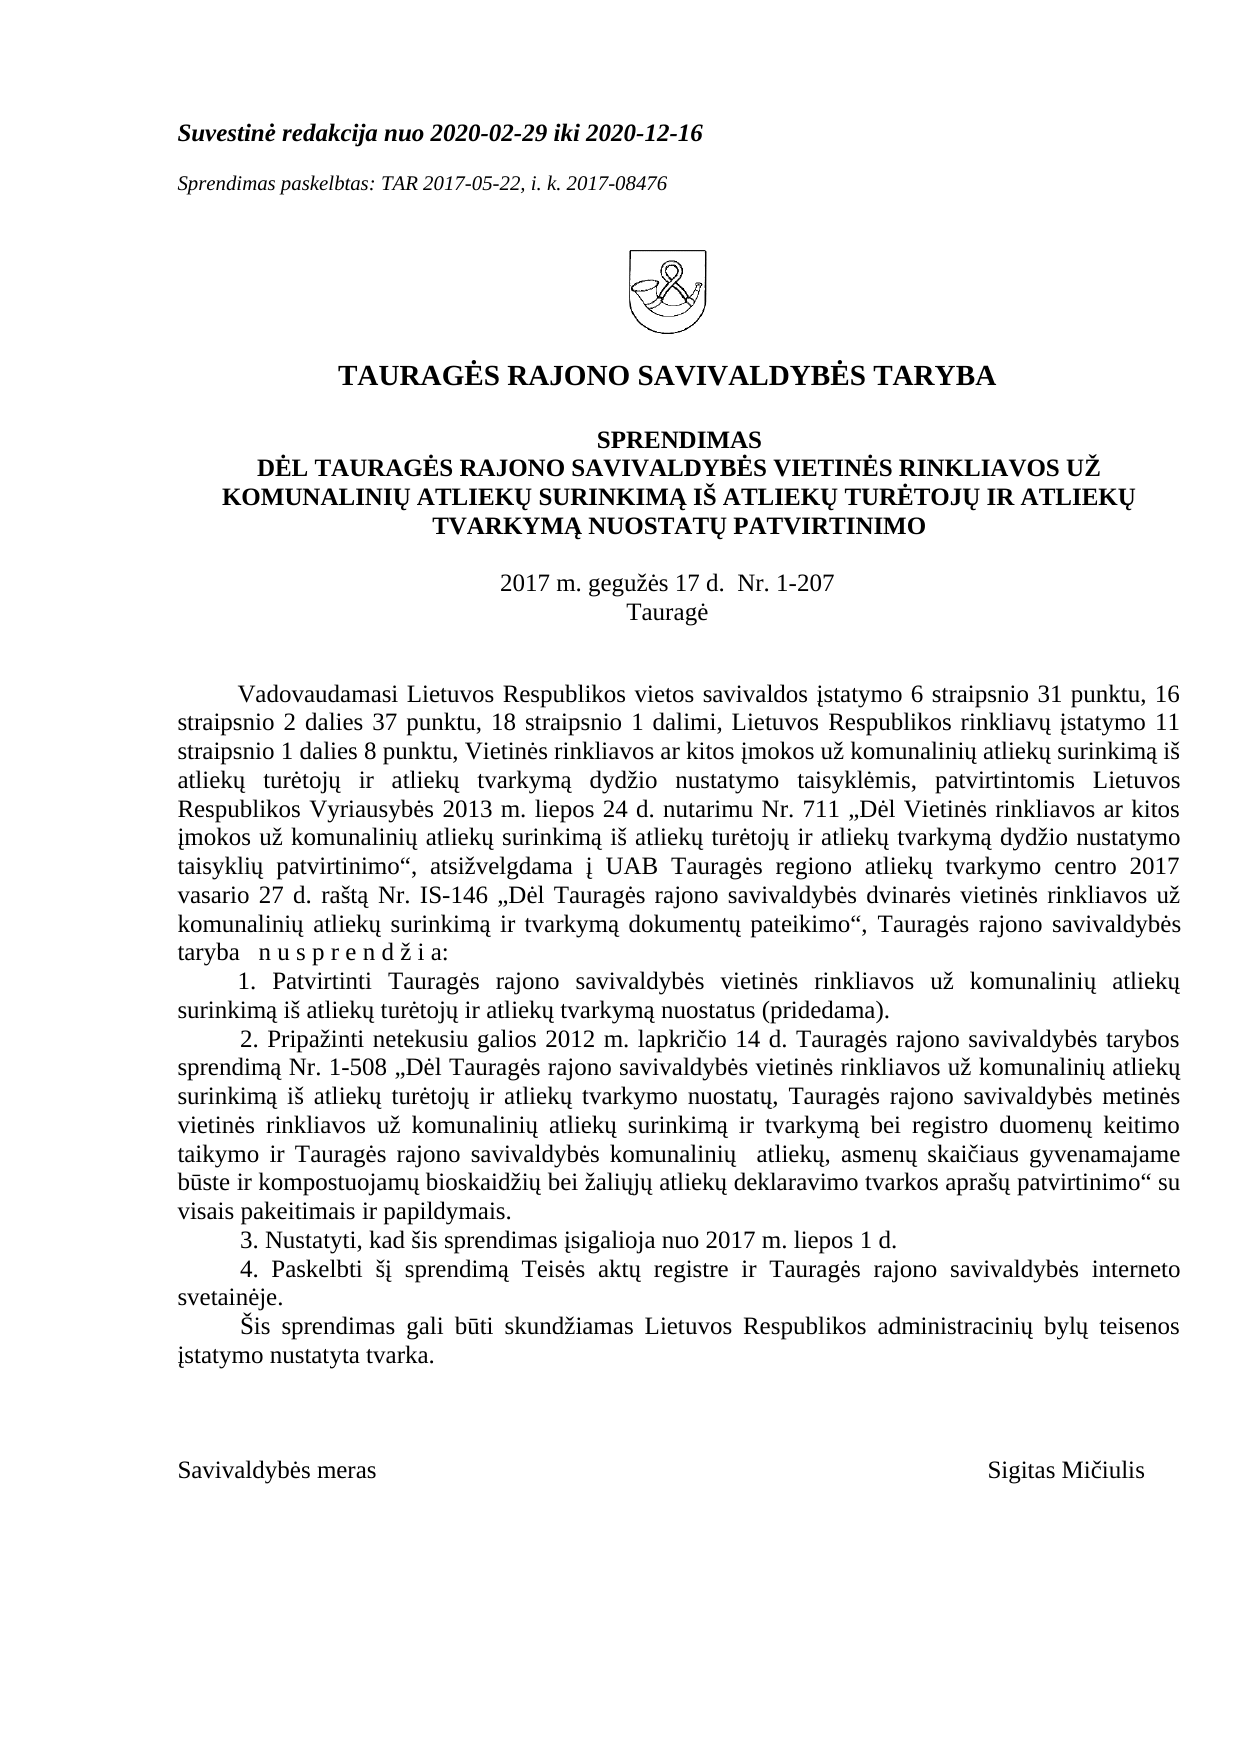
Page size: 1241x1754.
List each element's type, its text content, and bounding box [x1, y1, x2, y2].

text Šis sprendimas gali būti skundžiamas Lietuvos Respublikos administracinių bylų teisenos įstatymo nustatyta tvarka. [177, 1311, 1181, 1369]
text Sprendimas paskelbtas: TAR 2017-05-22, i. k. 2017-08476 [177, 171, 1181, 195]
text DĖL TAURAGĖS RAJONO SAVIVALDYBĖS VIETINĖS RINKLIAVOS UŽ KOMUNALINIŲ ATLIEKŲ SURINKIMĄ IŠ ATLIEKŲ TURĖTOJŲ IR ATLIEKŲ TVARKYMĄ NUOSTATŲ PATVIRTINIMO [177, 453, 1181, 540]
text Tauragė [148, 597, 1157, 626]
text 2. Pripažinti netekusiu galios 2012 m. lapkričio 14 d. Tauragės rajono savivaldybės tarybos sprendimą Nr. 1-508 „Dėl Tauragės rajono savivaldybės vietinės rinkliavos už komunalinių atliekų surinkimą iš atliekų turėtojų ir atliekų tvarkymo nuostatų, Tauragės rajono savivaldybės metinės vietinės rinkliavos už komunalinių atliekų surinkimą ir tvarkymą bei registro duomenų keitimo taikymo ir Tauragės rajono savivaldybės komunalinių atliekų, asmenų skaičiaus gyvenamajame būste ir kompostuojamų bioskaidžių bei žaliųjų atliekų deklaravimo tvarkos aprašų patvirtinimo“ su visais pakeitimais ir papildymais. [177, 1024, 1181, 1225]
text TAURAGĖS RAJONO SAVIVALDYBĖS TARYBA [148, 358, 1157, 391]
text 4. Paskelbti šį sprendimą Teisės aktų registre ir Tauragės rajono savivaldybės interneto svetainėje. [177, 1254, 1181, 1311]
text Vadovaudamasi Lietuvos Respublikos vietos savivaldos įstatymo 6 straipsnio 31 punktu, 16 straipsnio 2 dalies 37 punktu, 18 straipsnio 1 dalimi, Lietuvos Respublikos rinkliavų įstatymo 11 straipsnio 1 dalies 8 punktu, Vietinės rinkliavos ar kitos įmokos už komunalinių atliekų surinkimą iš atliekų turėtojų ir atliekų tvarkymą dydžio nustatymo taisyklėmis, patvirtintomis Lietuvos Respublikos Vyriausybės 2013 m. liepos 24 d. nutarimu Nr. 711 „Dėl Vietinės rinkliavos ar kitos įmokos už komunalinių atliekų surinkimą iš atliekų turėtojų ir atliekų tvarkymą dydžio nustatymo taisyklių patvirtinimo“, atsižvelgdama į UAB Tauragės regiono atliekų tvarkymo centro 2017 vasario 27 d. raštą Nr. IS-146 „Dėl Tauragės rajono savivaldybės dvinarės vietinės rinkliavos už komunalinių atliekų surinkimą ir tvarkymą dokumentų pateikimo“, Tauragės rajono savivaldybės taryba n u s p r e n d ž i a: [177, 679, 1181, 966]
text 3. Nustatyti, kad šis sprendimas įsigalioja nuo 2017 m. liepos 1 d. [177, 1225, 1181, 1254]
text Savivaldybės meras Sigitas Mičiulis [177, 1455, 1157, 1484]
text Suvestinė redakcija nuo 2020-02-29 iki 2020-12-16 [177, 118, 1181, 147]
text 2017 m. gegužės 17 d. Nr. 1-207 [148, 568, 1157, 597]
text SPRENDIMAS [177, 425, 1181, 453]
text 1. Patvirtinti Tauragės rajono savivaldybės vietinės rinkliavos už komunalinių atliekų surinkimą iš atliekų turėtojų ir atliekų tvarkymą nuostatus (pridedama). [177, 966, 1181, 1024]
